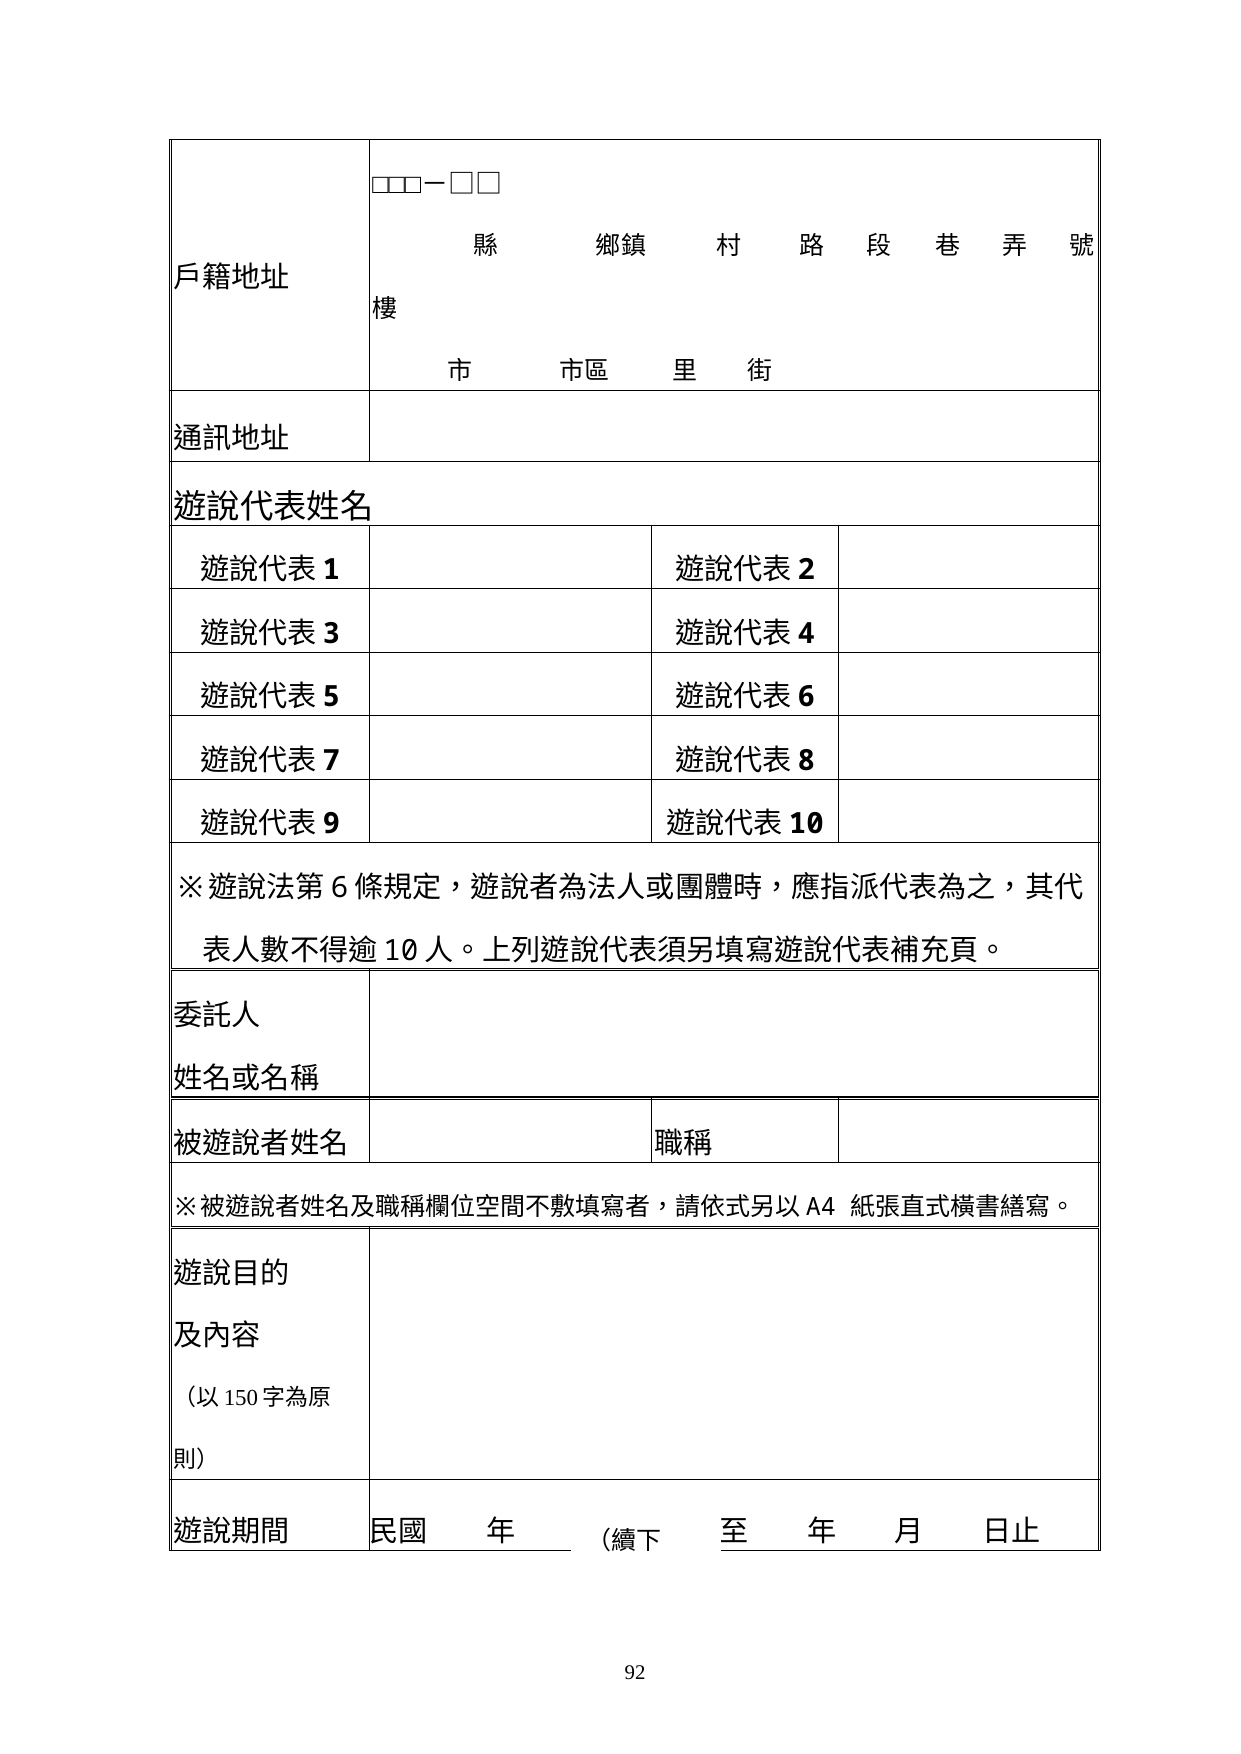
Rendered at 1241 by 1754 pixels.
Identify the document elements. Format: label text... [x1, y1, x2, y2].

table_cell 遊說代表1 [172, 526, 369, 588]
table_cell 遊說目的 及內容 （以150字為原則） [172, 1229, 369, 1479]
table_cell 委託人 姓名或名稱 [172, 971, 369, 1096]
table_cell 遊說期間 [172, 1480, 369, 1550]
table_cell 遊說代表5 [172, 653, 369, 715]
table_cell 民國 年 月 日起至 年 月 日止 [370, 1480, 1098, 1561]
table_cell 遊說代表9 [172, 780, 369, 842]
table_cell 遊說代表7 [172, 716, 369, 779]
table_cell [370, 589, 651, 652]
table_cell 遊說代表3 [172, 589, 369, 652]
table_cell [370, 716, 651, 779]
table_cell [370, 526, 651, 588]
table_cell ※遊說法第6條規定，遊說者為法人或團體時，應指派代表為之，其代表人數不得逾10人。上列遊說代表須另填寫遊說代表補充頁。 [172, 843, 1098, 968]
table_cell [370, 971, 1098, 1096]
table_cell [370, 1100, 651, 1162]
table_cell 被遊說者姓名 [172, 1100, 369, 1162]
table_cell [839, 716, 1098, 779]
table_cell [839, 589, 1098, 652]
table_cell 遊說代表2 [652, 526, 838, 588]
table_cell 戶籍地址 [172, 140, 369, 390]
table_cell □□□－□□ 縣 鄉鎮 村 路 段 巷 弄 號 樓 市 市區 里 街 [370, 140, 1098, 390]
table_cell 遊說代表4 [652, 589, 838, 652]
table_cell 遊說代表10 [652, 780, 838, 842]
table_cell 遊說代表8 [652, 716, 838, 779]
table_cell ※被遊說者姓名及職稱欄位空間不敷填寫者，請依式另以A4 紙張直式橫書繕寫。 [172, 1163, 1098, 1226]
table_cell [370, 1229, 1098, 1479]
table_cell [370, 653, 651, 715]
table_cell [839, 653, 1098, 715]
table_cell [370, 780, 651, 842]
table_cell [839, 780, 1098, 842]
table_cell [370, 391, 1098, 461]
table_cell 通訊地址 [172, 391, 369, 461]
table_cell [839, 526, 1098, 588]
table_cell 遊說代表姓名 [172, 462, 1098, 524]
table_cell 遊說代表6 [652, 653, 838, 715]
table_cell 職稱 [652, 1100, 838, 1162]
table_cell [839, 1100, 1098, 1162]
